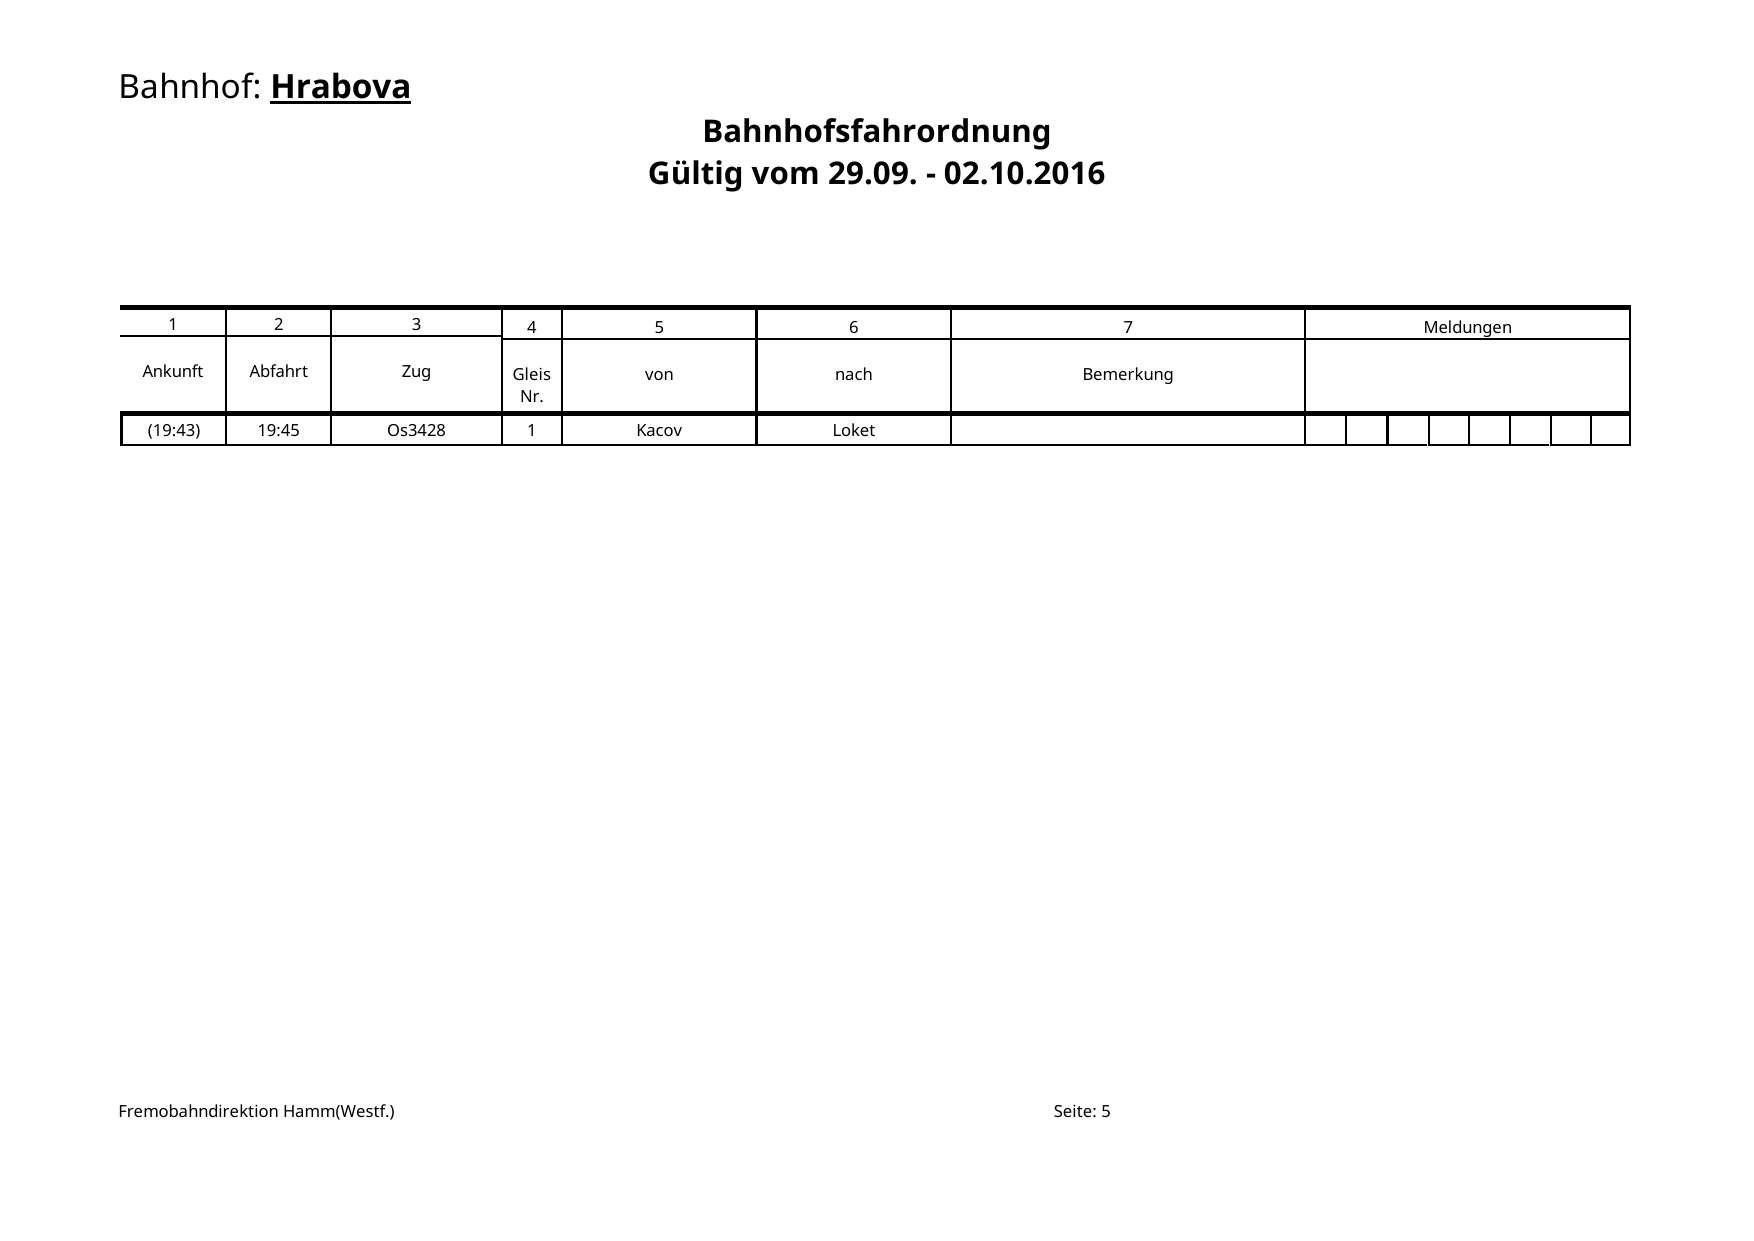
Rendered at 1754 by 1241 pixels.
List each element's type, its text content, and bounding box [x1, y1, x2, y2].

table_cell [1511, 416, 1549, 444]
table_cell [1592, 416, 1629, 444]
table_cell [952, 416, 1304, 444]
table_cell [1347, 416, 1386, 444]
table_header 7 Bemerkung [952, 310, 1304, 338]
table_cell [1552, 416, 1590, 444]
table_header 4 Gleis Nr. [503, 310, 561, 338]
table_header 4 Gleis Nr. [503, 340, 561, 411]
table_cell [1470, 416, 1509, 444]
table_cell 1 [503, 416, 561, 444]
table_header 7 Bemerkung [952, 340, 1304, 411]
table_header 1 Ankunft [120, 337, 225, 411]
table_cell Loket [758, 416, 950, 444]
table_header 2 Abfahrt [227, 310, 330, 335]
table_header [1306, 340, 1629, 411]
table_cell [1306, 416, 1345, 444]
table_header 2 Abfahrt [227, 337, 330, 411]
table_header 6 nach [758, 340, 950, 411]
table_header 6 nach [758, 310, 950, 338]
table_header Meldungen [1306, 310, 1629, 338]
table_cell Os3428 [332, 416, 501, 444]
table_cell [1430, 416, 1468, 444]
table_cell (19:43) [123, 416, 225, 444]
table_cell 19:45 [227, 416, 330, 444]
table_cell Kacov [563, 416, 755, 444]
table_header 5 von [563, 340, 755, 411]
table_header 3 Zug [332, 310, 501, 335]
table_header 1 Ankunft [120, 310, 225, 335]
table_cell [1389, 416, 1427, 444]
table_header 5 von [563, 310, 755, 338]
table_header 3 Zug [332, 337, 501, 411]
